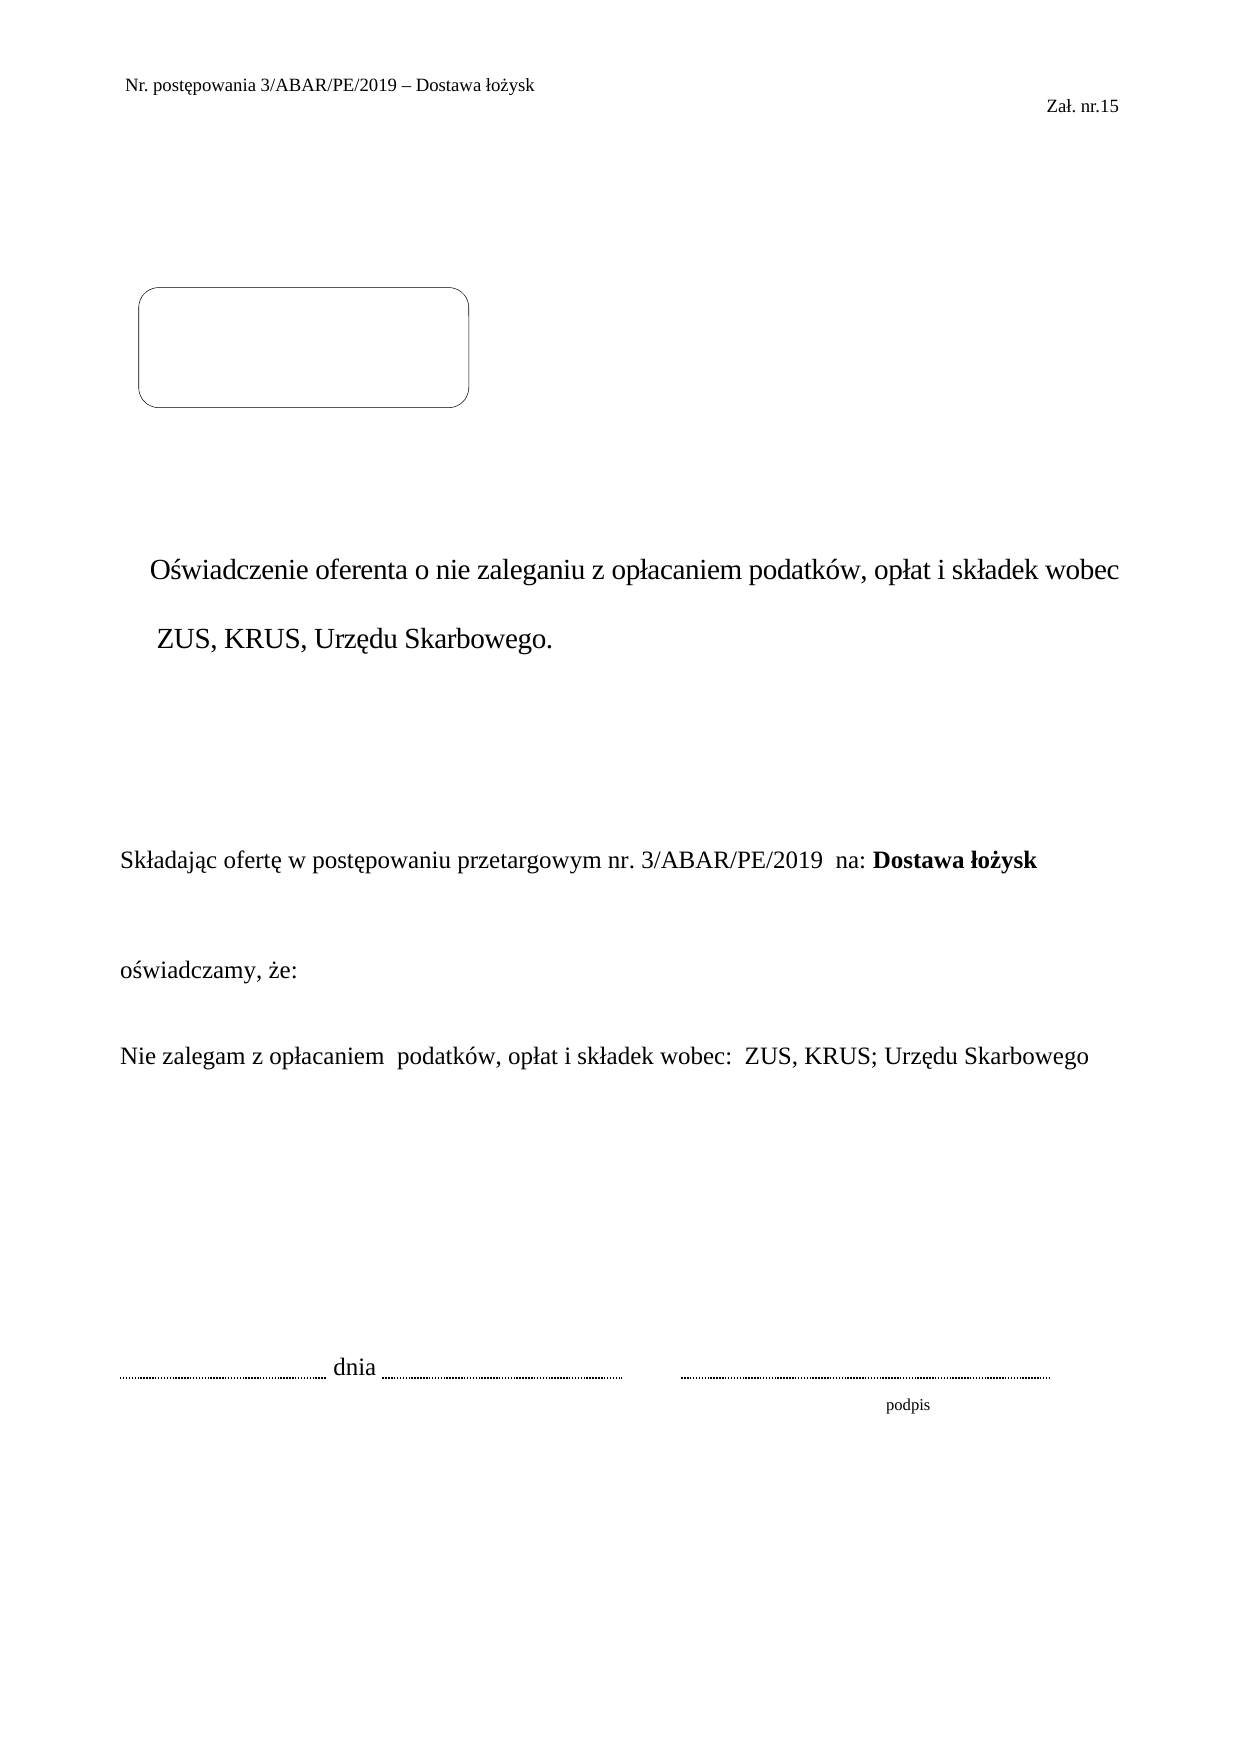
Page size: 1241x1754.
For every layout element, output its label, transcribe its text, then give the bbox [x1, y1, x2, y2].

text podpis [696, 1395, 1120, 1424]
text dnia [120, 1352, 1120, 1381]
text Nie zalegam z opłacaniem podatków, opłat i składek wobec: ZUS, KRUS; Urzędu Skarbowego [120, 1041, 1120, 1070]
text ZUS, KRUS, Urzędu Skarbowego. [149, 605, 1120, 653]
text oświadczamy, że: [120, 955, 1120, 984]
text Oświadczenie oferenta o nie zaleganiu z opłacaniem podatków, opłat i składek wobec [149, 560, 1120, 584]
text Składając ofertę w postępowaniu przetargowym nr. 3/ABAR/PE/2019 na: Dostawa łożysk [120, 845, 1120, 873]
